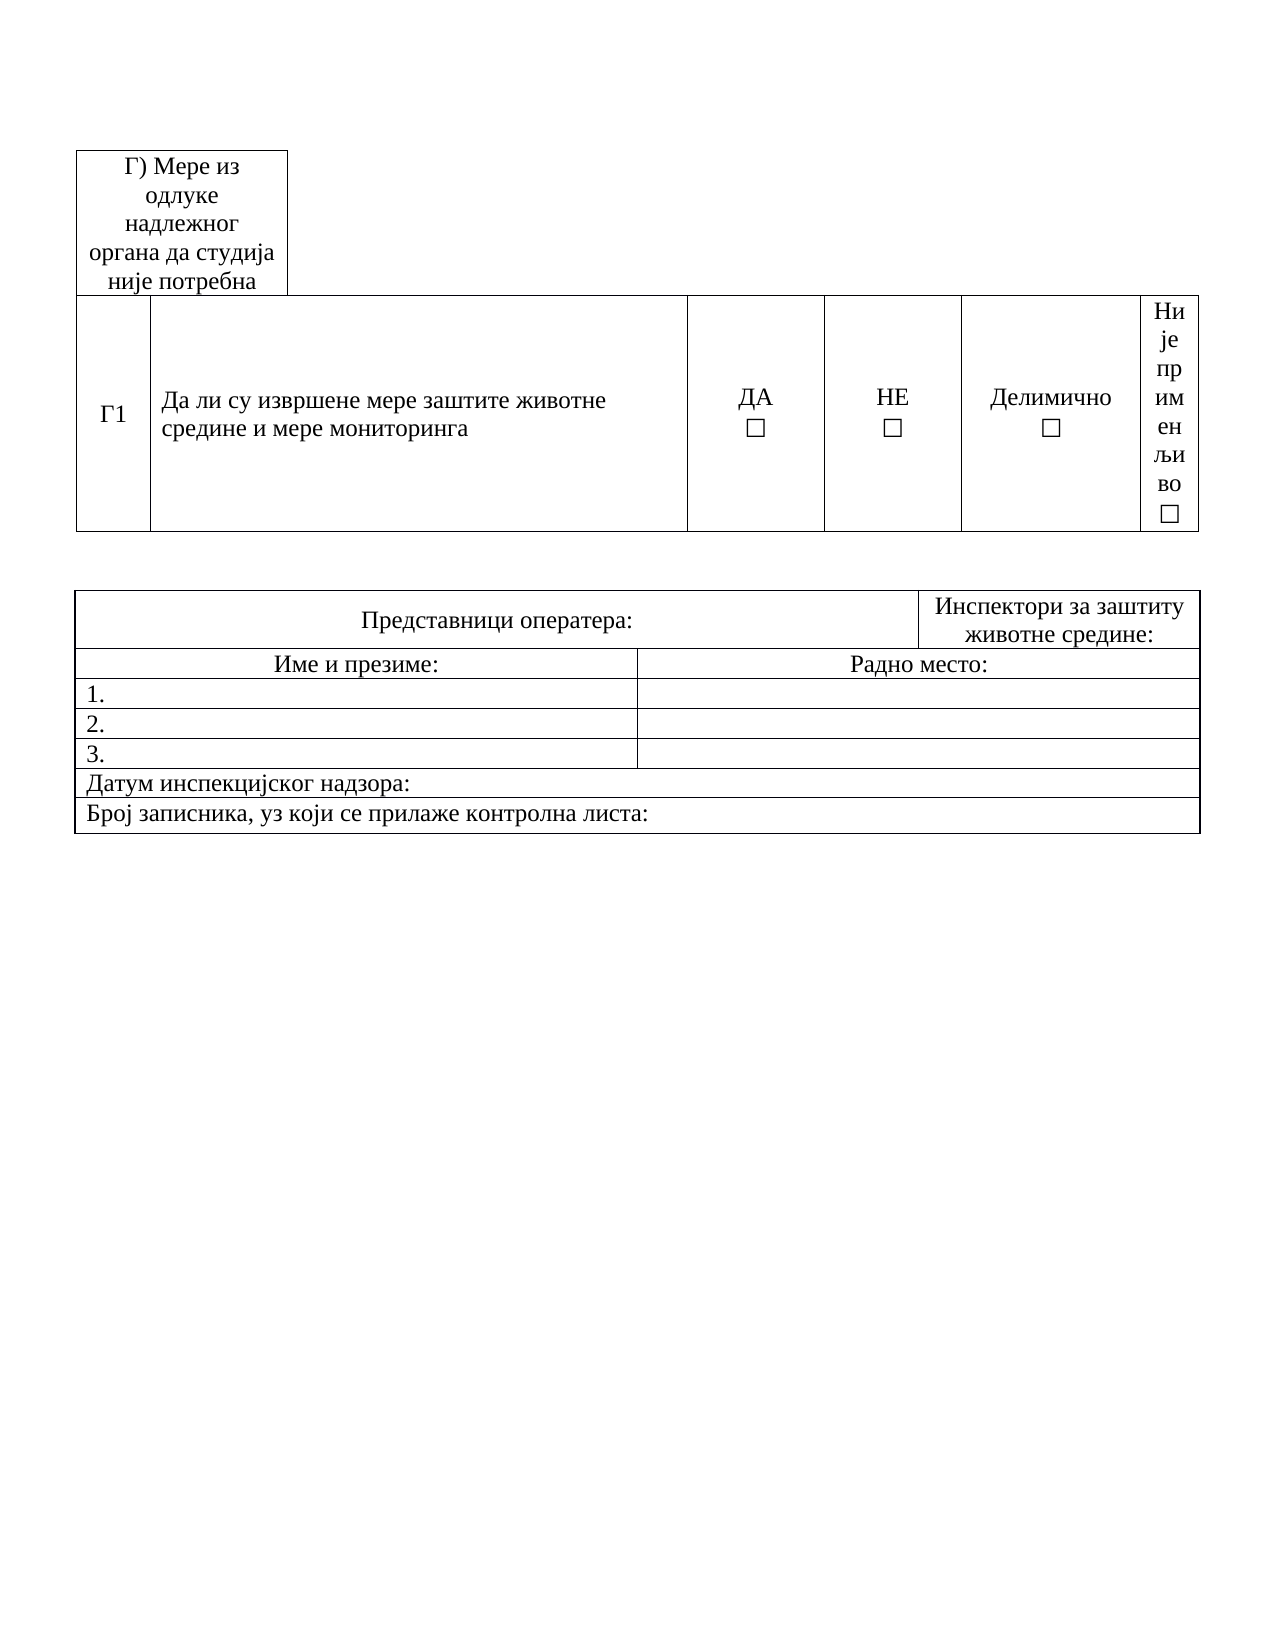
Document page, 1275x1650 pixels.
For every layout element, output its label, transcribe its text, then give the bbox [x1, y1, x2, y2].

table_cell [638, 679, 1199, 708]
table_cell ДА ☐ [688, 296, 824, 531]
table_cell Делимично ☐ [962, 296, 1140, 531]
table_cell [288, 150, 1198, 295]
table_header Представници оператера: [76, 591, 918, 648]
table_cell 2. [76, 709, 637, 738]
table_cell НЕ ☐ [825, 296, 961, 531]
table_cell 1. [76, 679, 637, 708]
table_cell [638, 739, 1199, 767]
table_cell Није применљиво ☐ [1141, 296, 1198, 531]
table_cell [638, 709, 1199, 738]
table_cell Г1 [77, 296, 150, 531]
table_cell Г) Мере из одлуке надлежног органа да студија није потребна [77, 151, 287, 295]
table_cell Да ли су извршене мере заштите животне средине и мере мониторинга [151, 296, 687, 531]
table_header Инспектори за заштиту животне средине: [919, 591, 1199, 648]
table_cell Датум инспекцијског надзора: [76, 769, 1199, 797]
table_cell 3. [76, 739, 637, 767]
table_cell Радно место: [638, 649, 1199, 678]
table_cell Име и презиме: [76, 649, 637, 678]
table_cell Број записника, уз који се прилаже контролна листа: [76, 798, 1199, 833]
